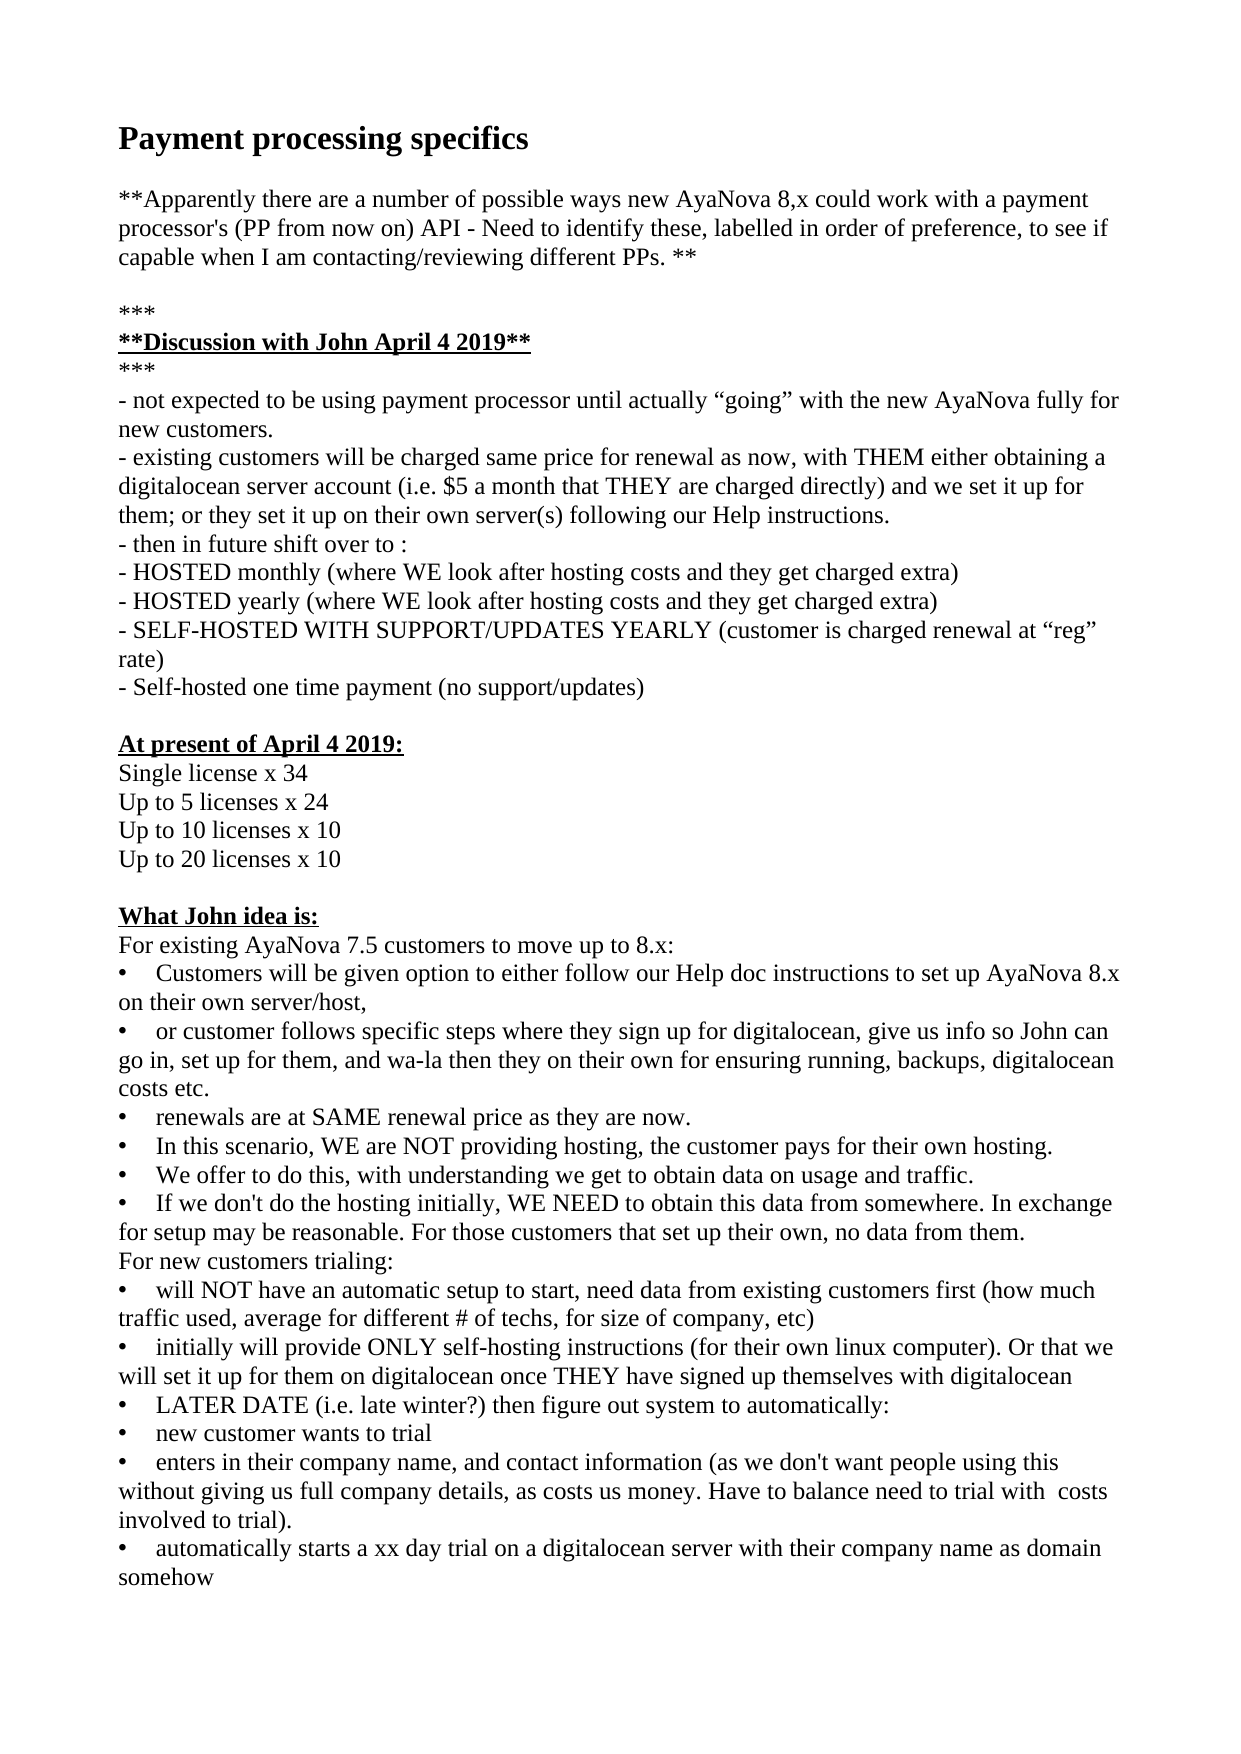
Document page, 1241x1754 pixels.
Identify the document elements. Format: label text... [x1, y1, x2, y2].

text **Apparently there are a number of possible ways new AyaNova 8,x could work with a payment processor's (PP from now on) API - Need to identify these, labelled in order of preference, to see if capable when I am contacting/reviewing different PPs. ** [118, 184, 1122, 271]
text Single license x 34 [118, 758, 1122, 787]
text What John idea is: [118, 901, 1122, 930]
list In this scenario, WE are NOT providing hosting, the customer pays for their own hosting. [81, 1131, 1122, 1160]
list initially will provide ONLY self-hosting instructions (for their own linux computer). Or that we will set it up for them on digitalocean once THEY have signed up themselves with digitalocean [81, 1332, 1122, 1390]
text - existing customers will be charged same price for renewal as now, with THEM either obtaining a digitalocean server account (i.e. $5 a month that THEY are charged directly) and we set it up for them; or they set it up on their own server(s) following our Help instructions. [118, 442, 1122, 529]
text - Self-hosted one time payment (no support/updates) [118, 672, 1122, 701]
text *** [118, 299, 1122, 327]
text - HOSTED monthly (where WE look after hosting costs and they get charged extra) [118, 557, 1122, 586]
list automatically starts a xx day trial on a digitalocean server with their company name as domain somehow [81, 1533, 1122, 1591]
text For new customers trialing: [118, 1246, 1122, 1275]
text - then in future shift over to : [118, 529, 1122, 557]
list or customer follows specific steps where they sign up for digitalocean, give us info so John can go in, set up for them, and wa-la then they on their own for ensuring running, backups, digitalocean costs etc. [81, 1016, 1122, 1102]
text *** [118, 356, 1122, 385]
list LATER DATE (i.e. late winter?) then figure out system to automatically: [81, 1390, 1122, 1418]
text - SELF-HOSTED WITH SUPPORT/UPDATES YEARLY (customer is charged renewal at “reg” rate) [118, 615, 1122, 672]
list will NOT have an automatic setup to start, need data from existing customers first (how much traffic used, average for different # of techs, for size of company, etc) [81, 1275, 1122, 1332]
list renewals are at SAME renewal price as they are now. [81, 1102, 1122, 1131]
list new customer wants to trial [81, 1418, 1122, 1447]
text For existing AyaNova 7.5 customers to move up to 8.x: [118, 930, 1122, 958]
list If we don't do the hosting initially, WE NEED to obtain this data from somewhere. In exchange for setup may be reasonable. For those customers that set up their own, no data from them. [81, 1188, 1122, 1246]
list enters in their company name, and contact information (as we don't want people using this without giving us full company details, as costs us money. Have to balance need to trial with costs involved to trial). [81, 1447, 1122, 1533]
list Customers will be given option to either follow our Help doc instructions to set up AyaNova 8.x on their own server/host, [81, 958, 1122, 1016]
text - not expected to be using payment processor until actually “going” with the new AyaNova fully for new customers. [118, 385, 1122, 442]
text Payment processing specifics [118, 118, 1122, 156]
text Up to 20 licenses x 10 [118, 844, 1122, 873]
text Up to 10 licenses x 10 [118, 816, 1122, 844]
list We offer to do this, with understanding we get to obtain data on usage and traffic. [81, 1160, 1122, 1188]
text Up to 5 licenses x 24 [118, 787, 1122, 816]
text - HOSTED yearly (where WE look after hosting costs and they get charged extra) [118, 586, 1122, 615]
text At present of April 4 2019: [118, 729, 1122, 758]
text **Discussion with John April 4 2019** [118, 327, 1122, 356]
